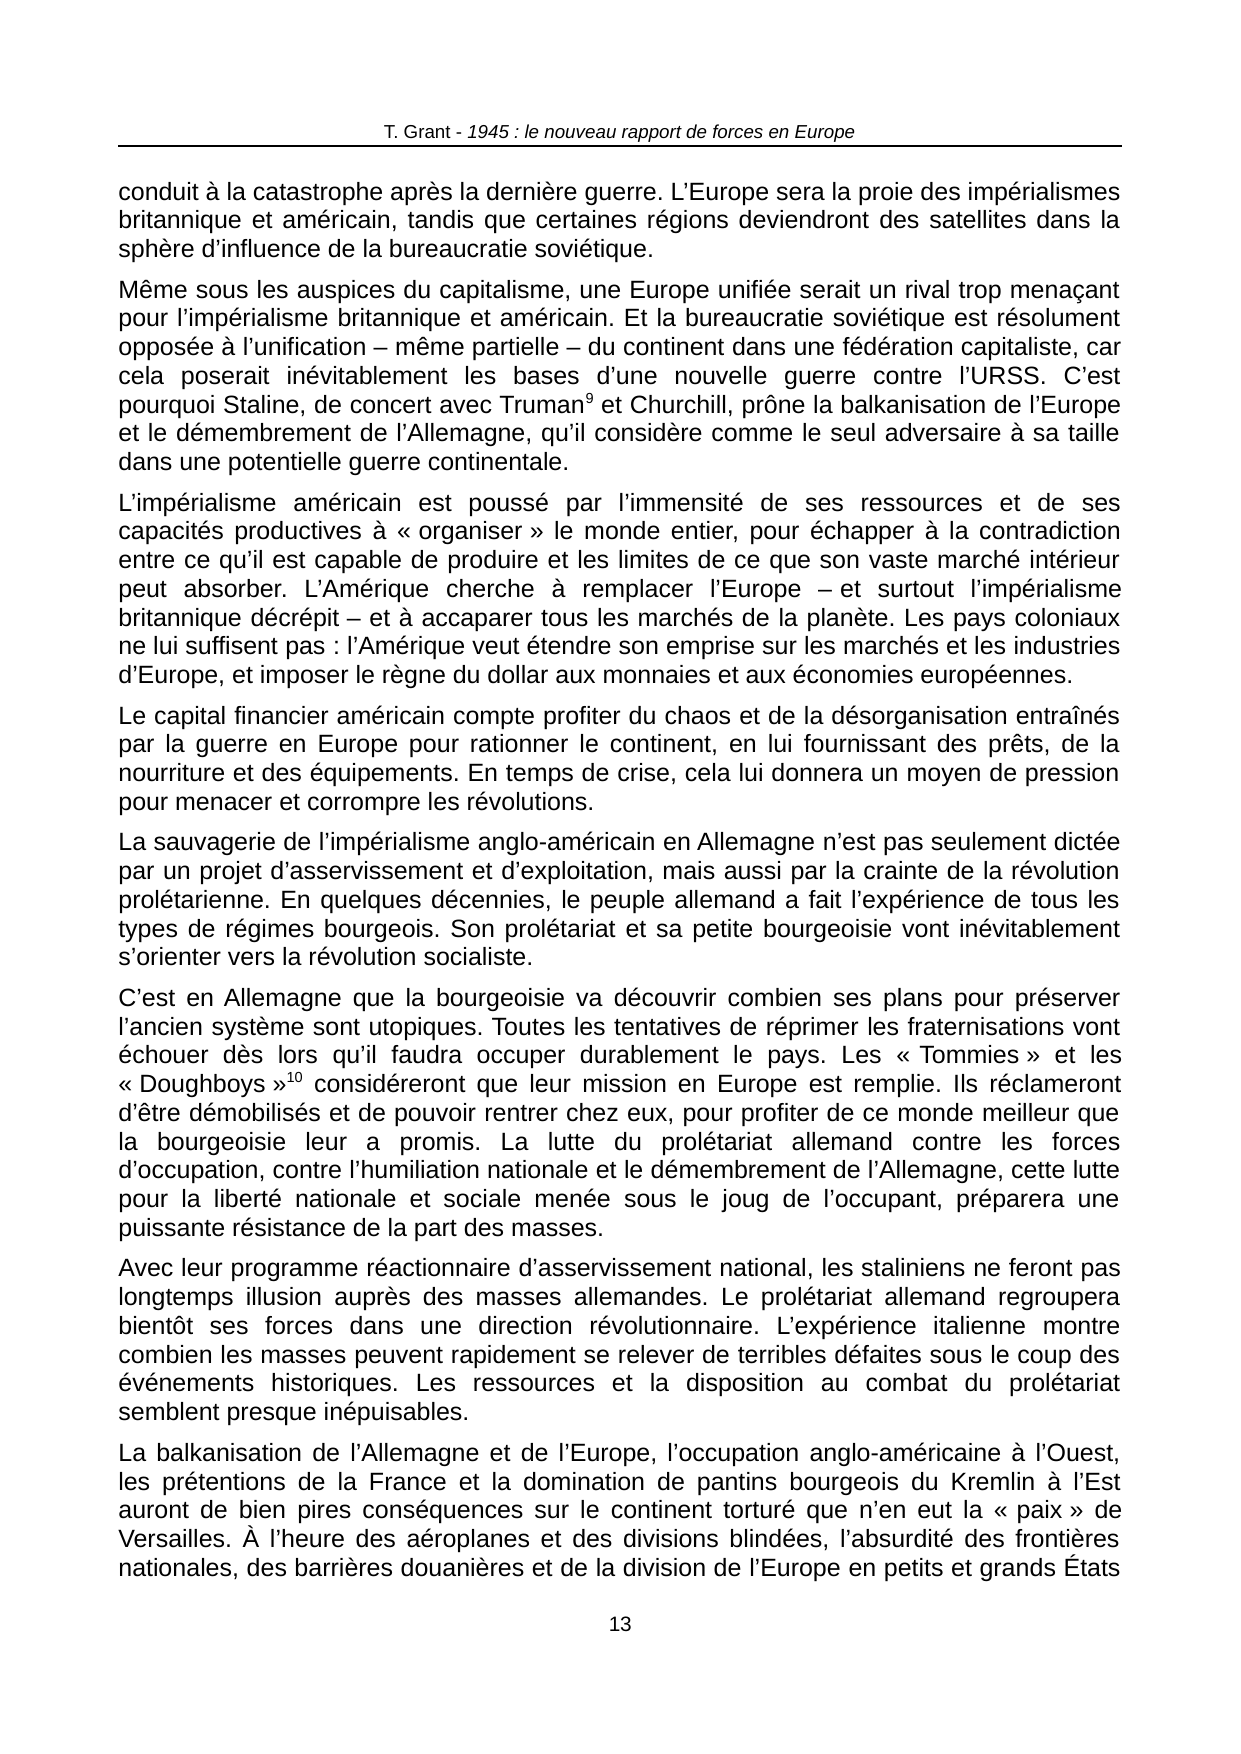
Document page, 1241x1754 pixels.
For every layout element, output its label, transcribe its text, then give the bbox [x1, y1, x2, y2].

text L’impérialisme américain est poussé par l’immensité de ses ressources et de ses capacités productives à « organiser » le monde entier, pour échapper à la contradiction entre ce qu’il est capable de produire et les limites de ce que son vaste marché intérieur peut absorber. L’Amérique cherche à remplacer l’Europe – et surtout l’impérialisme britannique décrépit – et à accaparer tous les marchés de la planète. Les pays coloniaux ne lui suffisent pas : l’Amérique veut étendre son emprise sur les marchés et les industries d’Europe, et imposer le règne du dollar aux monnaies et aux économies européennes. [118, 488, 1122, 689]
text La sauvagerie de l’impérialisme anglo-américain en Allemagne n’est pas seulement dictée par un projet d’asservissement et d’exploitation, mais aussi par la crainte de la révolution prolétarienne. En quelques décennies, le peuple allemand a fait l’expérience de tous les types de régimes bourgeois. Son prolétariat et sa petite bourgeoisie vont inévitablement s’orienter vers la révolution socialiste. [118, 827, 1122, 971]
text Même sous les auspices du capitalisme, une Europe unifiée serait un rival trop menaçant pour l’impérialisme britannique et américain. Et la bureaucratie soviétique est résolument opposée à l’unification – même partielle – du continent dans une fédération capitaliste, car cela poserait inévitablement les bases d’une nouvelle guerre contre l’URSS. C’est pourquoi Staline, de concert avec Truman et Churchill, prône la balkanisation de l’Europe et le démembrement de l’Allemagne, qu’il considère comme le seul adversaire à sa taille dans une potentielle guerre continentale. [118, 274, 1122, 476]
text C’est en Allemagne que la bourgeoisie va découvrir combien ses plans pour préserver l’ancien système sont utopiques. Toutes les tentatives de réprimer les fraternisations vont échouer dès lors qu’il faudra occuper durablement le pays. Les « Tommies » et les « Doughboys » considéreront que leur mission en Europe est remplie. Ils réclameront d’être démobilisés et de pouvoir rentrer chez eux, pour profiter de ce monde meilleur que la bourgeoisie leur a promis. La lutte du prolétariat allemand contre les forces d’occupation, contre l’humiliation nationale et le démembrement de l’Allemagne, cette lutte pour la liberté nationale et sociale menée sous le joug de l’occupant, préparera une puissante résistance de la part des masses. [118, 983, 1122, 1242]
text Avec leur programme réactionnaire d’asservissement national, les staliniens ne feront pas longtemps illusion auprès des masses allemandes. Le prolétariat allemand regroupera bientôt ses forces dans une direction révolutionnaire. L’expérience italienne montre combien les masses peuvent rapidement se relever de terribles défaites sous le coup des événements historiques. Les ressources et la disposition au combat du prolétariat semblent presque inépuisables. [118, 1253, 1122, 1426]
text conduit à la catastrophe après la dernière guerre. L’Europe sera la proie des impérialismes britannique et américain, tandis que certaines régions deviendront des satellites dans la sphère d’influence de la bureaucratie soviétique. [118, 177, 1122, 263]
text Le capital financier américain compte profiter du chaos et de la désorganisation entraînés par la guerre en Europe pour rationner le continent, en lui fournissant des prêts, de la nourriture et des équipements. En temps de crise, cela lui donnera un moyen de pression pour menacer et corrompre les révolutions. [118, 701, 1122, 816]
text La balkanisation de l’Allemagne et de l’Europe, l’occupation anglo-américaine à l’Ouest, les prétentions de la France et la domination de pantins bourgeois du Kremlin à l’Est auront de bien pires conséquences sur le continent torturé que n’en eut la « paix » de Versailles. À l’heure des aéroplanes et des divisions blindées, l’absurdité des frontières nationales, des barrières douanières et de la division de l’Europe en petits et grands États [118, 1438, 1122, 1581]
